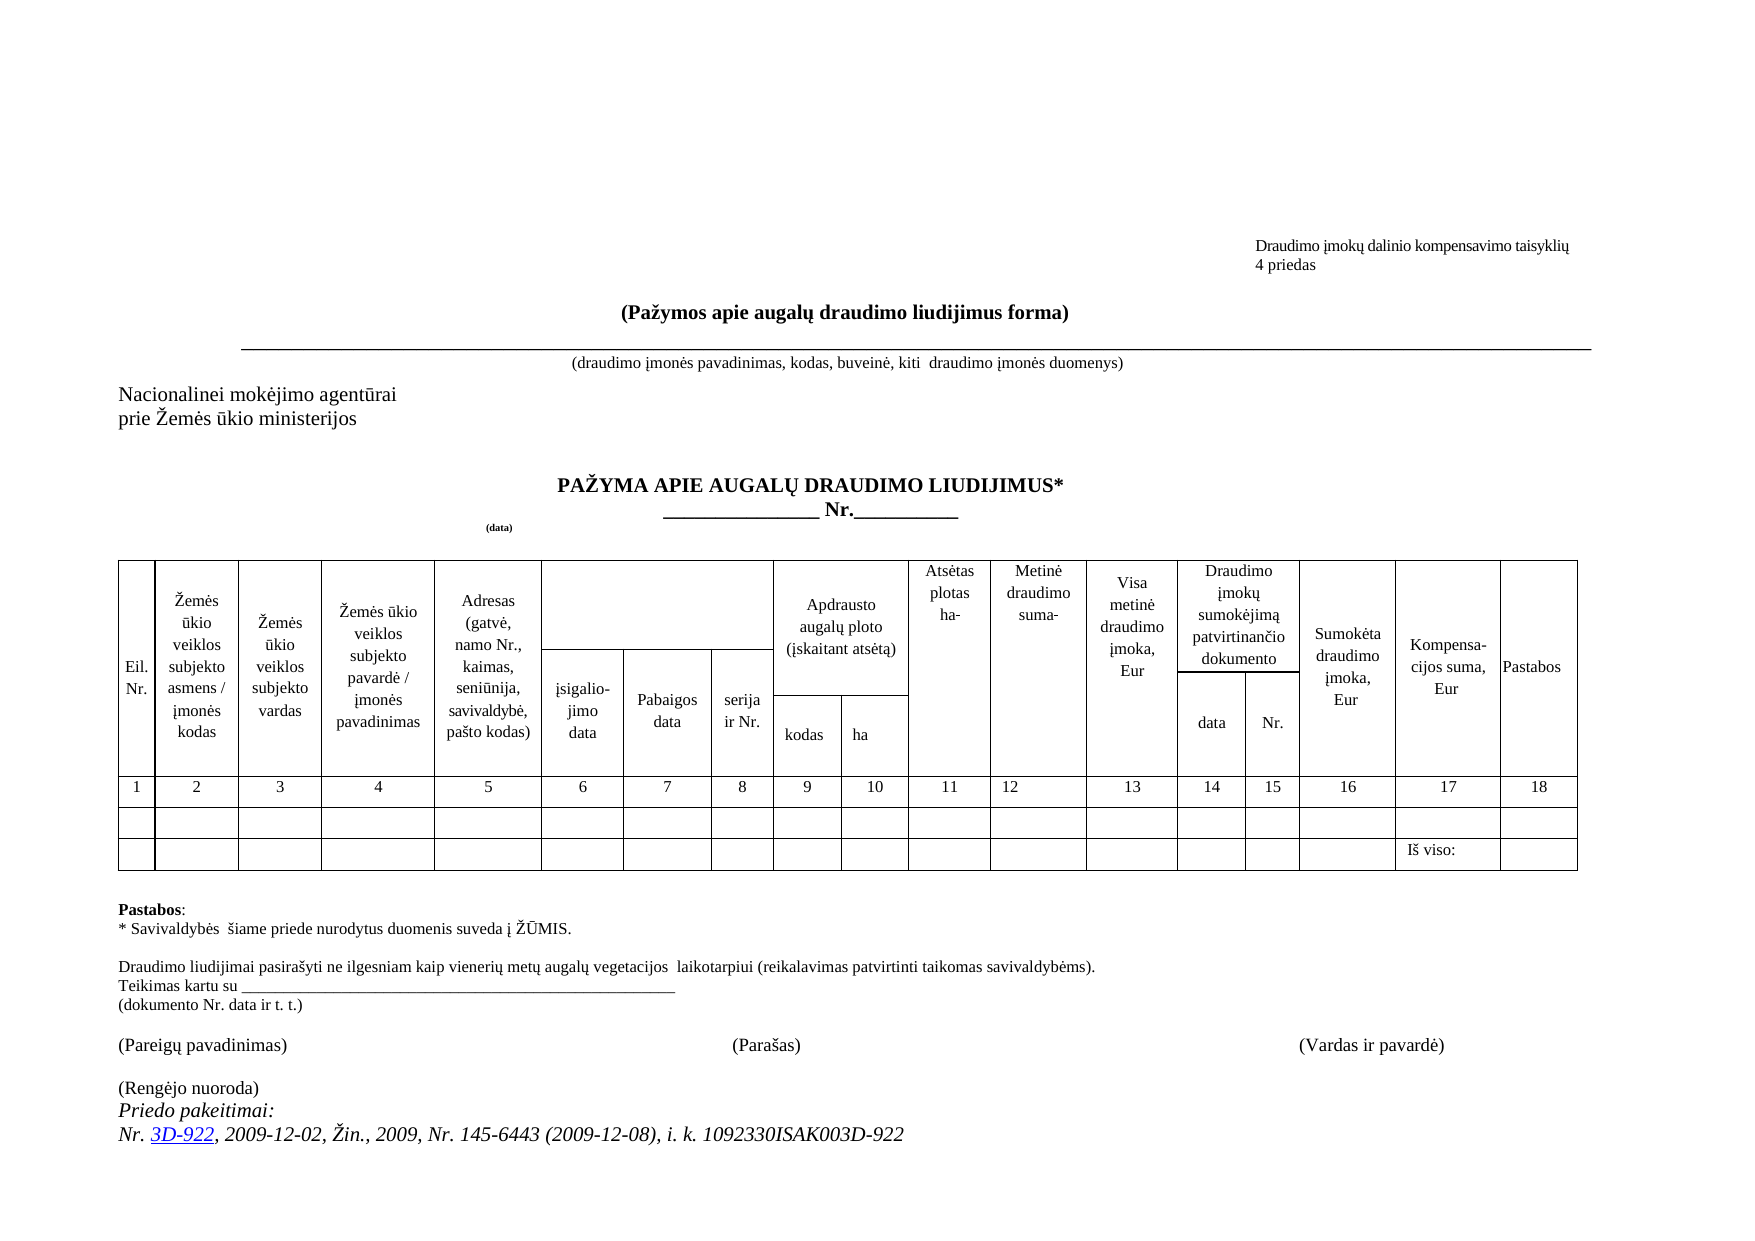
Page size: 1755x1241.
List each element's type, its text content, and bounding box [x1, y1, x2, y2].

table_cell serija ir Nr. [712, 650, 773, 776]
table_header Sumokėta draudimo įmoka, Eur [1300, 561, 1395, 776]
table_cell [156, 808, 238, 838]
table_cell [542, 839, 623, 869]
table_cell [774, 839, 841, 869]
text Nr. 3D-922, 2009-12-02, Žin., 2009, Nr. 145-6443 (2009-12-08), i. k. 1092330ISAK003D-922 [118, 1122, 1577, 1146]
text (Rengėjo nuoroda) [118, 1077, 1577, 1098]
table_cell 9 [774, 777, 841, 807]
table_cell [624, 839, 711, 869]
table_cell [624, 808, 711, 838]
table_cell 2 [156, 777, 238, 807]
table_cell [842, 839, 908, 869]
table_cell [1501, 808, 1577, 838]
table_header Kompensa-cijos suma, Eur [1396, 561, 1500, 776]
table_cell [1501, 839, 1577, 869]
table_header Pastabos [1501, 561, 1577, 776]
table_cell [119, 839, 154, 869]
table_cell [1300, 808, 1395, 838]
table_cell 18 [1501, 777, 1577, 807]
table_cell 5 [435, 777, 541, 807]
table_cell [909, 695, 990, 776]
table_cell [909, 839, 990, 869]
table_cell 12 [991, 777, 1086, 807]
text Priedo pakeitimai: [118, 1098, 1577, 1122]
text (data) [118, 521, 1577, 540]
text ____________________________________________________________________________________________________________ [118, 324, 1714, 353]
table_cell [842, 808, 908, 838]
table_header Visa metinė draudimo įmoka, Eur [1087, 561, 1177, 694]
table_cell [156, 839, 238, 869]
text * Savivaldybės šiame priede nurodytus duomenis suveda į ŽŪMIS. [118, 918, 1728, 938]
table_cell [239, 808, 321, 838]
table_header Draudimo įmokų sumokėjimą patvirtinančio dokumento [1178, 561, 1299, 671]
table_header Atsėtas plotas ha [909, 561, 990, 648]
table_cell [909, 671, 990, 694]
table_cell 7 [624, 777, 711, 807]
table_cell 3 [239, 777, 321, 807]
table_cell įsigalio- jimo data [542, 650, 623, 776]
table_cell 11 [909, 777, 990, 807]
table_cell [1246, 808, 1299, 838]
table_cell 15 [1246, 777, 1299, 807]
table_cell [1178, 839, 1245, 869]
table_header [542, 561, 773, 648]
table_cell [322, 808, 434, 838]
table_cell [1246, 839, 1299, 869]
table_cell Iš viso: [1396, 839, 1500, 869]
text (Pažymos apie augalų draudimo liudijimus forma) [118, 300, 1577, 324]
table_cell [1178, 808, 1245, 838]
table_cell 4 [322, 777, 434, 807]
table_cell 13 [1087, 777, 1177, 807]
table_header Metinė draudimo suma [991, 561, 1086, 776]
table_cell [991, 808, 1086, 838]
table_cell [1300, 839, 1395, 869]
table_cell [1396, 808, 1500, 838]
table_header Apdrausto augalų ploto (įskaitant atsėtą) [774, 561, 908, 694]
table_header Adresas (gatvė, namo Nr., kaimas, seniūnija, savivaldybė, pašto kodas) [435, 561, 541, 776]
table_header Žemės ūkio veiklos subjekto vardas [239, 561, 321, 776]
text 4 priedas [1168, 254, 1686, 274]
table_cell Nr. [1246, 673, 1299, 776]
text Draudimo liudijimai pasirašyti ne ilgesniam kaip vienerių metų augalų vegetacijos laikotarpiui (reikalavimas patvirtinti taikomas savivaldybėms). [118, 957, 1577, 976]
text Nacionalinei mokėjimo agentūrai [118, 382, 1577, 406]
table_cell [909, 649, 990, 671]
table_cell [119, 808, 154, 838]
text Pastabos: [118, 899, 1728, 918]
table_cell 17 [1396, 777, 1500, 807]
table_cell [774, 808, 841, 838]
table_header Eil. Nr. [119, 561, 154, 776]
table_cell [712, 808, 773, 838]
table_cell [991, 839, 1086, 869]
table_cell data [1178, 673, 1245, 776]
table_cell [322, 839, 434, 869]
table_cell [435, 808, 541, 838]
table_cell 14 [1178, 777, 1245, 807]
table_cell 10 [842, 777, 908, 807]
text prie Žemės ūkio ministerijos [118, 406, 1577, 430]
table_cell 6 [542, 777, 623, 807]
table_cell [1087, 695, 1177, 776]
text (Pareigų pavadinimas) (Parašas) (Vardas ir pavardė) [118, 1033, 1698, 1055]
table_cell [712, 839, 773, 869]
table_cell 8 [712, 777, 773, 807]
table_cell Pabaigos data [624, 650, 711, 776]
text _______________ Nr.__________ [44, 497, 1577, 521]
text Draudimo įmokų dalinio kompensavimo taisyklių [118, 235, 1577, 254]
table_cell kodas [774, 696, 841, 776]
table_cell [1087, 839, 1177, 869]
table_cell 1 [119, 777, 154, 807]
text Teikimas kartu su ____________________________________________________ [118, 976, 1577, 995]
table_cell [239, 839, 321, 869]
text PAŽYMA APIE AUGALŲ DRAUDIMO LIUDIJIMUS* [44, 473, 1577, 497]
table_cell [435, 839, 541, 869]
table_cell 16 [1300, 777, 1395, 807]
table_cell [909, 808, 990, 838]
text (dokumento Nr. data ir t. t.) [118, 995, 1577, 1014]
table_header Žemės ūkio veiklos subjekto pavardė / įmonės pavadinimas [322, 561, 434, 776]
table_cell [542, 808, 623, 838]
text (draudimo įmonės pavadinimas, kodas, buveinė, kiti draudimo įmonės duomenys) [118, 353, 1577, 382]
table_cell [1087, 808, 1177, 838]
table_header Žemės ūkio veiklos subjekto asmens / įmonės kodas [156, 561, 238, 776]
table_cell ha [842, 696, 908, 776]
